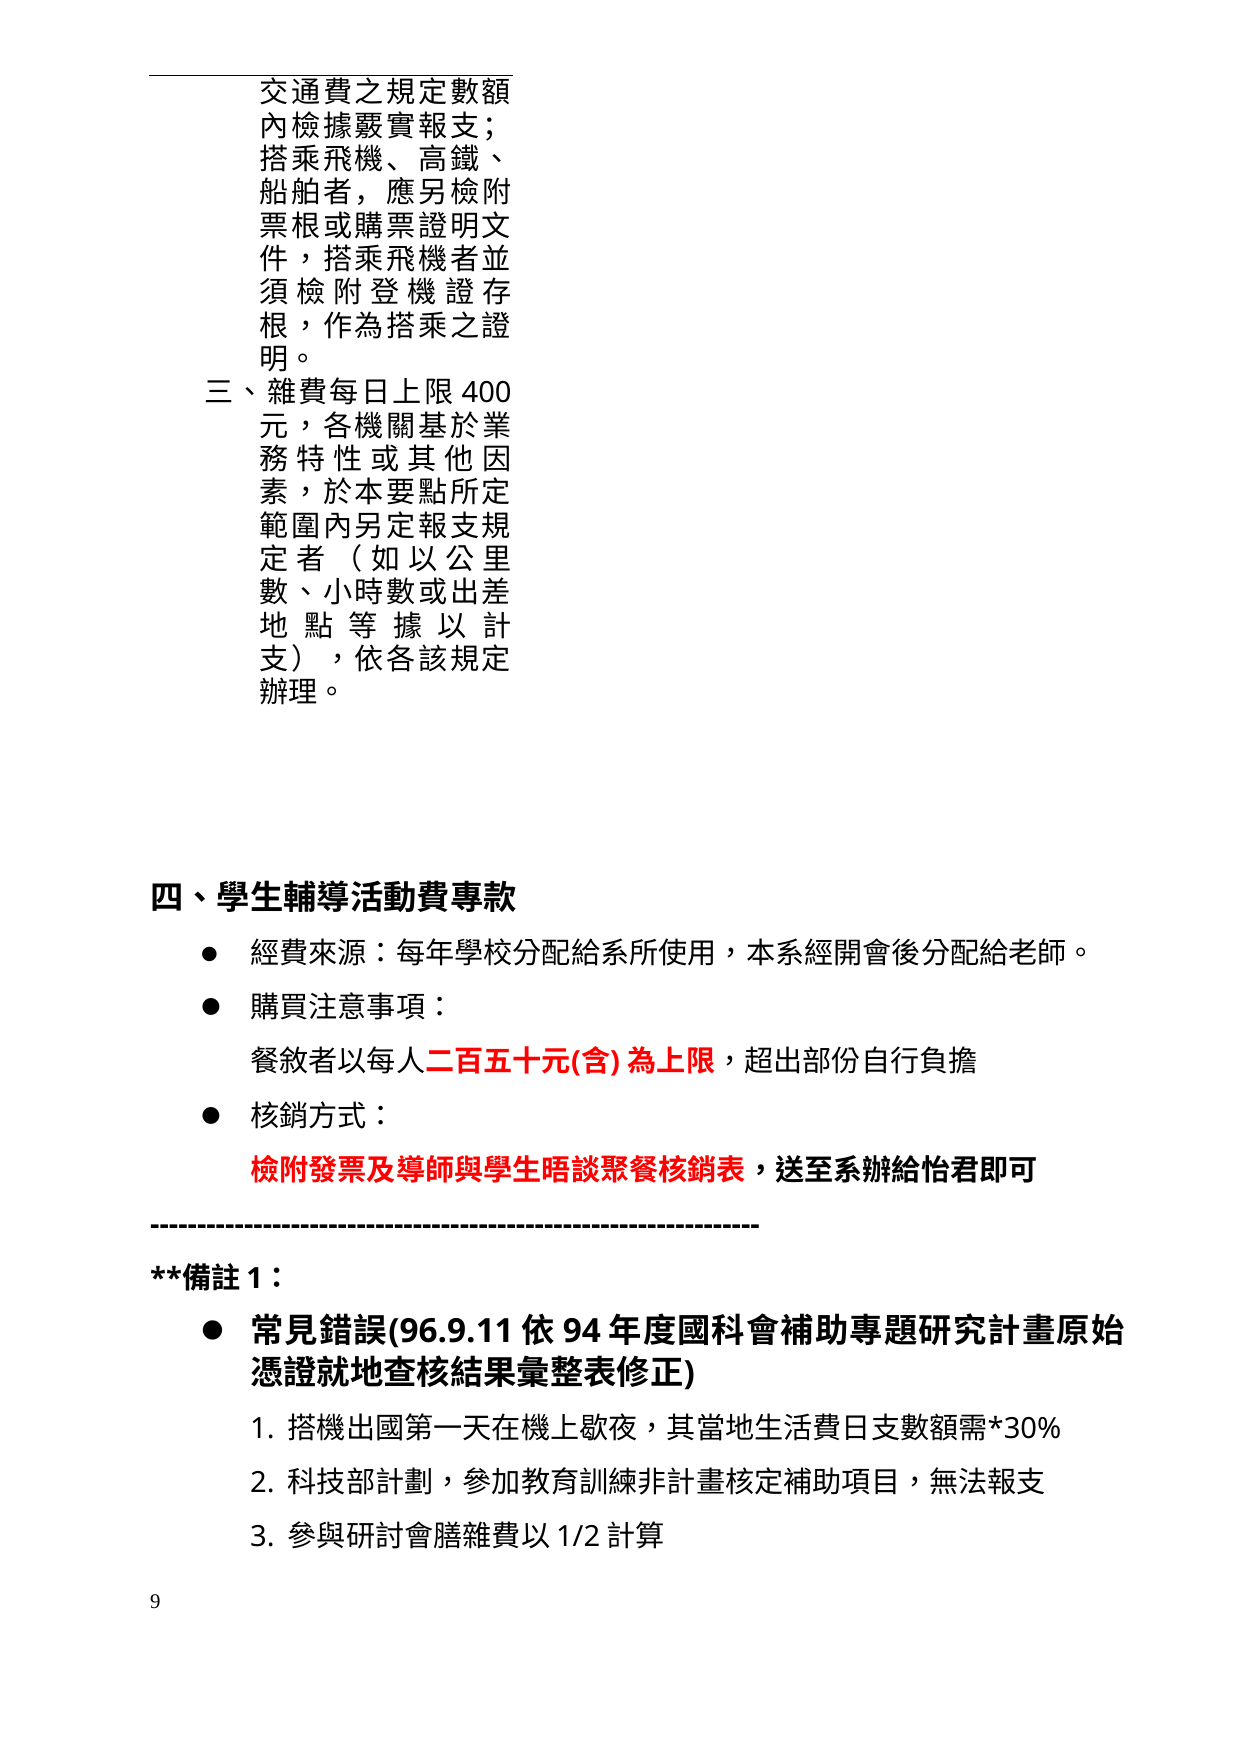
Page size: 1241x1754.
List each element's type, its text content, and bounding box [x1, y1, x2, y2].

list 參與研討會膳雜費以1/2計算 [250, 1513, 1125, 1555]
list 購買注意事項： [200, 984, 1125, 1026]
table_cell 交通費之規定數額內檢據覈實報支；搭乘飛機、高鐵、船舶者，應另檢附票根或購票證明文件，搭乘飛機者並須檢附登機證存根，作為搭乘之證明。 三、雜費每日上限400元，各機關基於業務特性或其他因素，於本要點所定範圍內另定報支規定者（如以公里數、小時數或出差地點等據以計支），依各該規定辦理。 [149, 76, 512, 709]
text ----------------------------------------------------------------- [150, 1201, 1125, 1243]
text 四、學生輔導活動費專款 [150, 876, 1125, 918]
text 餐敘者以每人二百五十元(含) 為上限，超出部份自行負擔 [250, 1038, 1125, 1080]
text 檢附發票及導師與學生晤談聚餐核銷表，送至系辦給怡君即可 [250, 1147, 1125, 1188]
list 核銷方式： [200, 1093, 1125, 1134]
list 科技部計劃，參加教育訓練非計畫核定補助項目，無法報支 [250, 1459, 1125, 1501]
list 經費來源：每年學校分配給系所使用，本系經開會後分配給老師。 [200, 930, 1125, 972]
text **備註1： [150, 1255, 1125, 1297]
list 搭機出國第一天在機上歇夜，其當地生活費日支數額需*30% [250, 1405, 1125, 1447]
list 常見錯誤(96.9.11依94年度國科會補助專題研究計畫原始憑證就地查核結果彙整表修正) [200, 1309, 1125, 1393]
